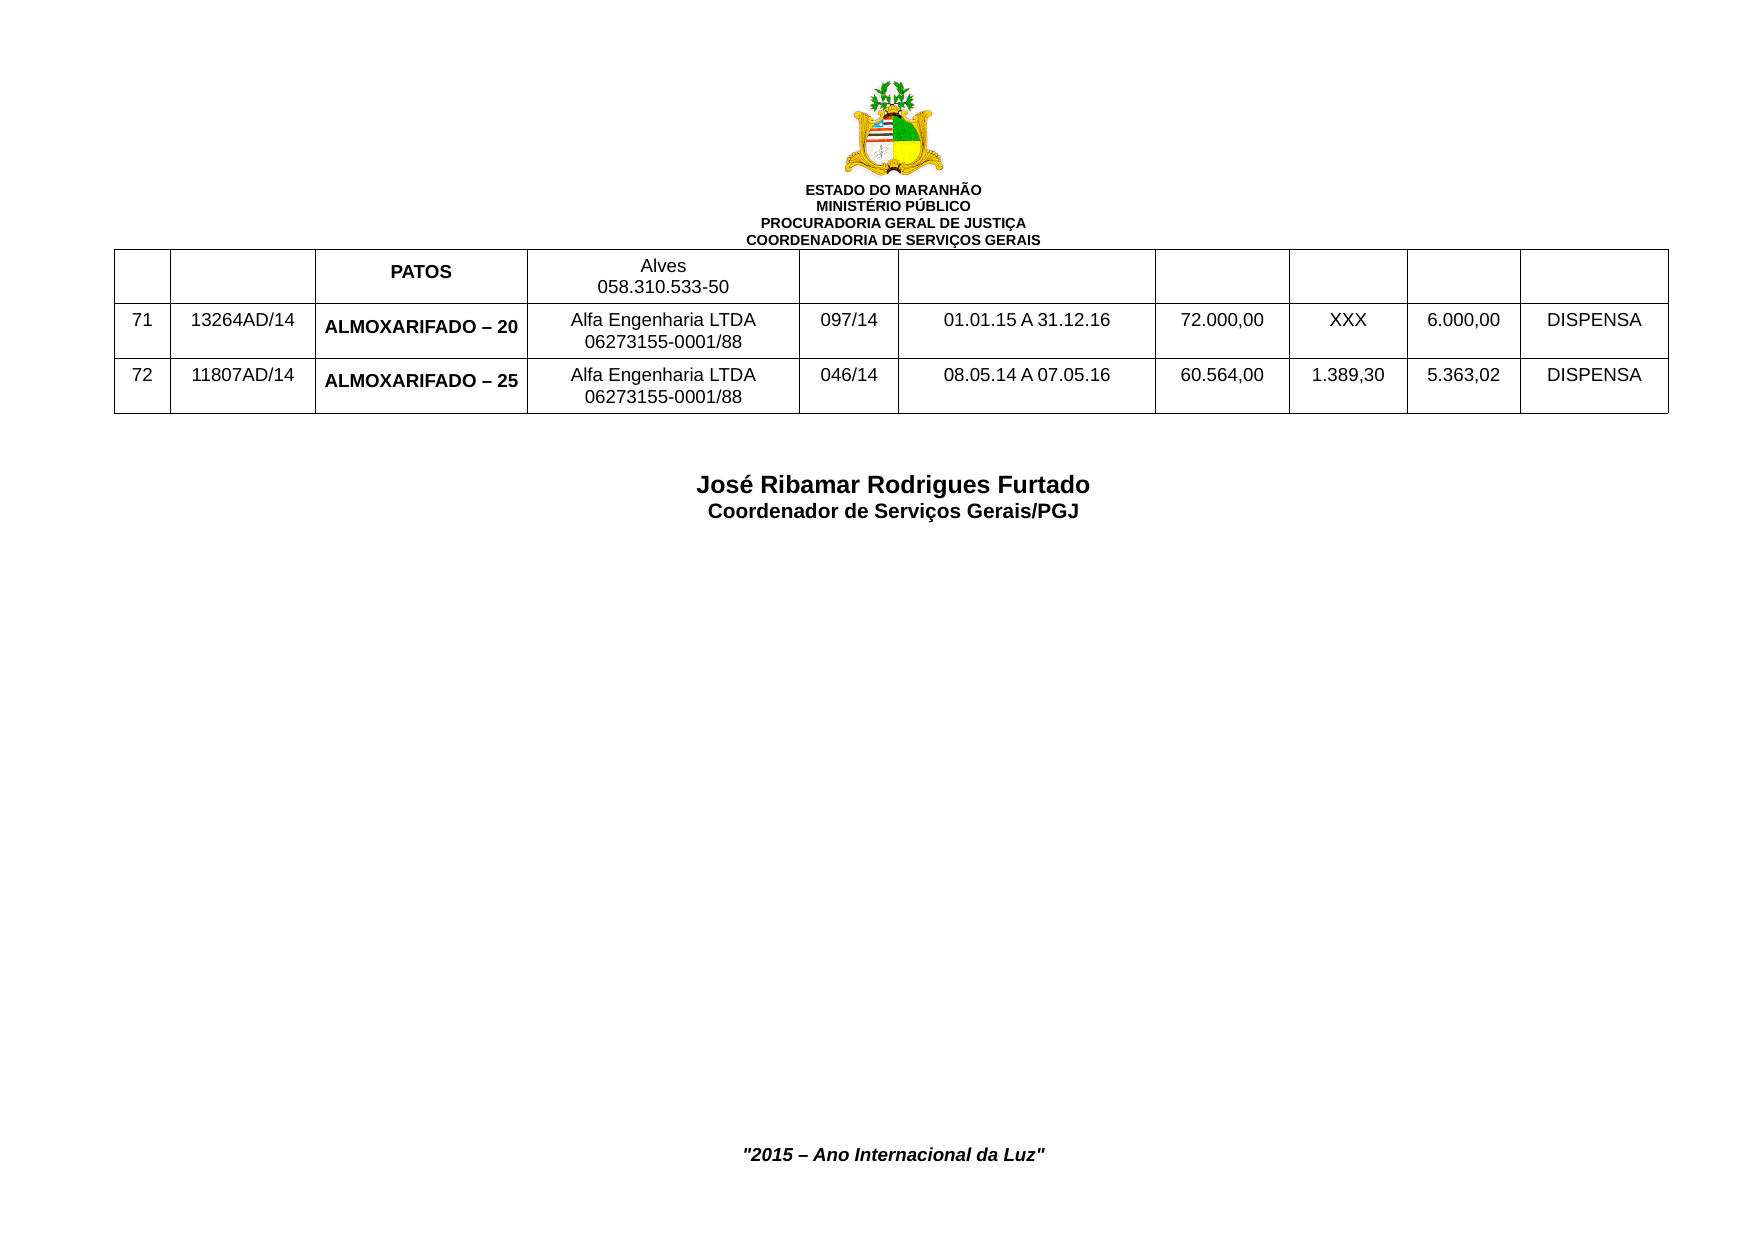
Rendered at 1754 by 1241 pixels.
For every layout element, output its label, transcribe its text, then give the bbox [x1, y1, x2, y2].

table_cell [171, 250, 315, 303]
picture [839, 75, 948, 182]
table_cell 6.000,00 [1408, 304, 1520, 358]
table_cell 60.564,00 [1156, 359, 1289, 413]
table_cell 01.01.15 A 31.12.16 [899, 304, 1155, 358]
table_cell 72 [115, 359, 170, 413]
table_cell [800, 250, 898, 303]
table_cell 097/14 [800, 304, 898, 358]
text José Ribamar Rodrigues Furtado [148, 471, 1639, 499]
table_cell [899, 250, 1155, 303]
table_cell DISPENSA [1521, 359, 1668, 413]
table_cell [1408, 250, 1520, 303]
table_cell 08.05.14 A 07.05.16 [899, 359, 1155, 413]
table_cell 046/14 [800, 359, 898, 413]
table_cell [1290, 250, 1407, 303]
table_cell 1.389,30 [1290, 359, 1407, 413]
table_cell ALMOXARIFADO – 20 [316, 304, 527, 358]
text Coordenador de Serviços Gerais/PGJ [148, 499, 1639, 523]
table_cell PATOS [316, 250, 527, 303]
table_cell DISPENSA [1521, 304, 1668, 358]
table_cell Alves 058.310.533-50 [528, 250, 799, 303]
table_cell 71 [115, 304, 170, 358]
table_cell 72.000,00 [1156, 304, 1289, 358]
table_cell Alfa Engenharia LTDA 06273155-0001/88 [528, 359, 799, 413]
table_cell Alfa Engenharia LTDA 06273155-0001/88 [528, 304, 799, 358]
table_cell 13264AD/14 [171, 304, 315, 358]
table_cell [1156, 250, 1289, 303]
table_cell XXX [1290, 304, 1407, 358]
table_cell 5.363,02 [1408, 359, 1520, 413]
table_cell ALMOXARIFADO – 25 [316, 359, 527, 413]
table_cell [1521, 250, 1668, 303]
table_cell [115, 250, 170, 303]
table_cell 11807AD/14 [171, 359, 315, 413]
